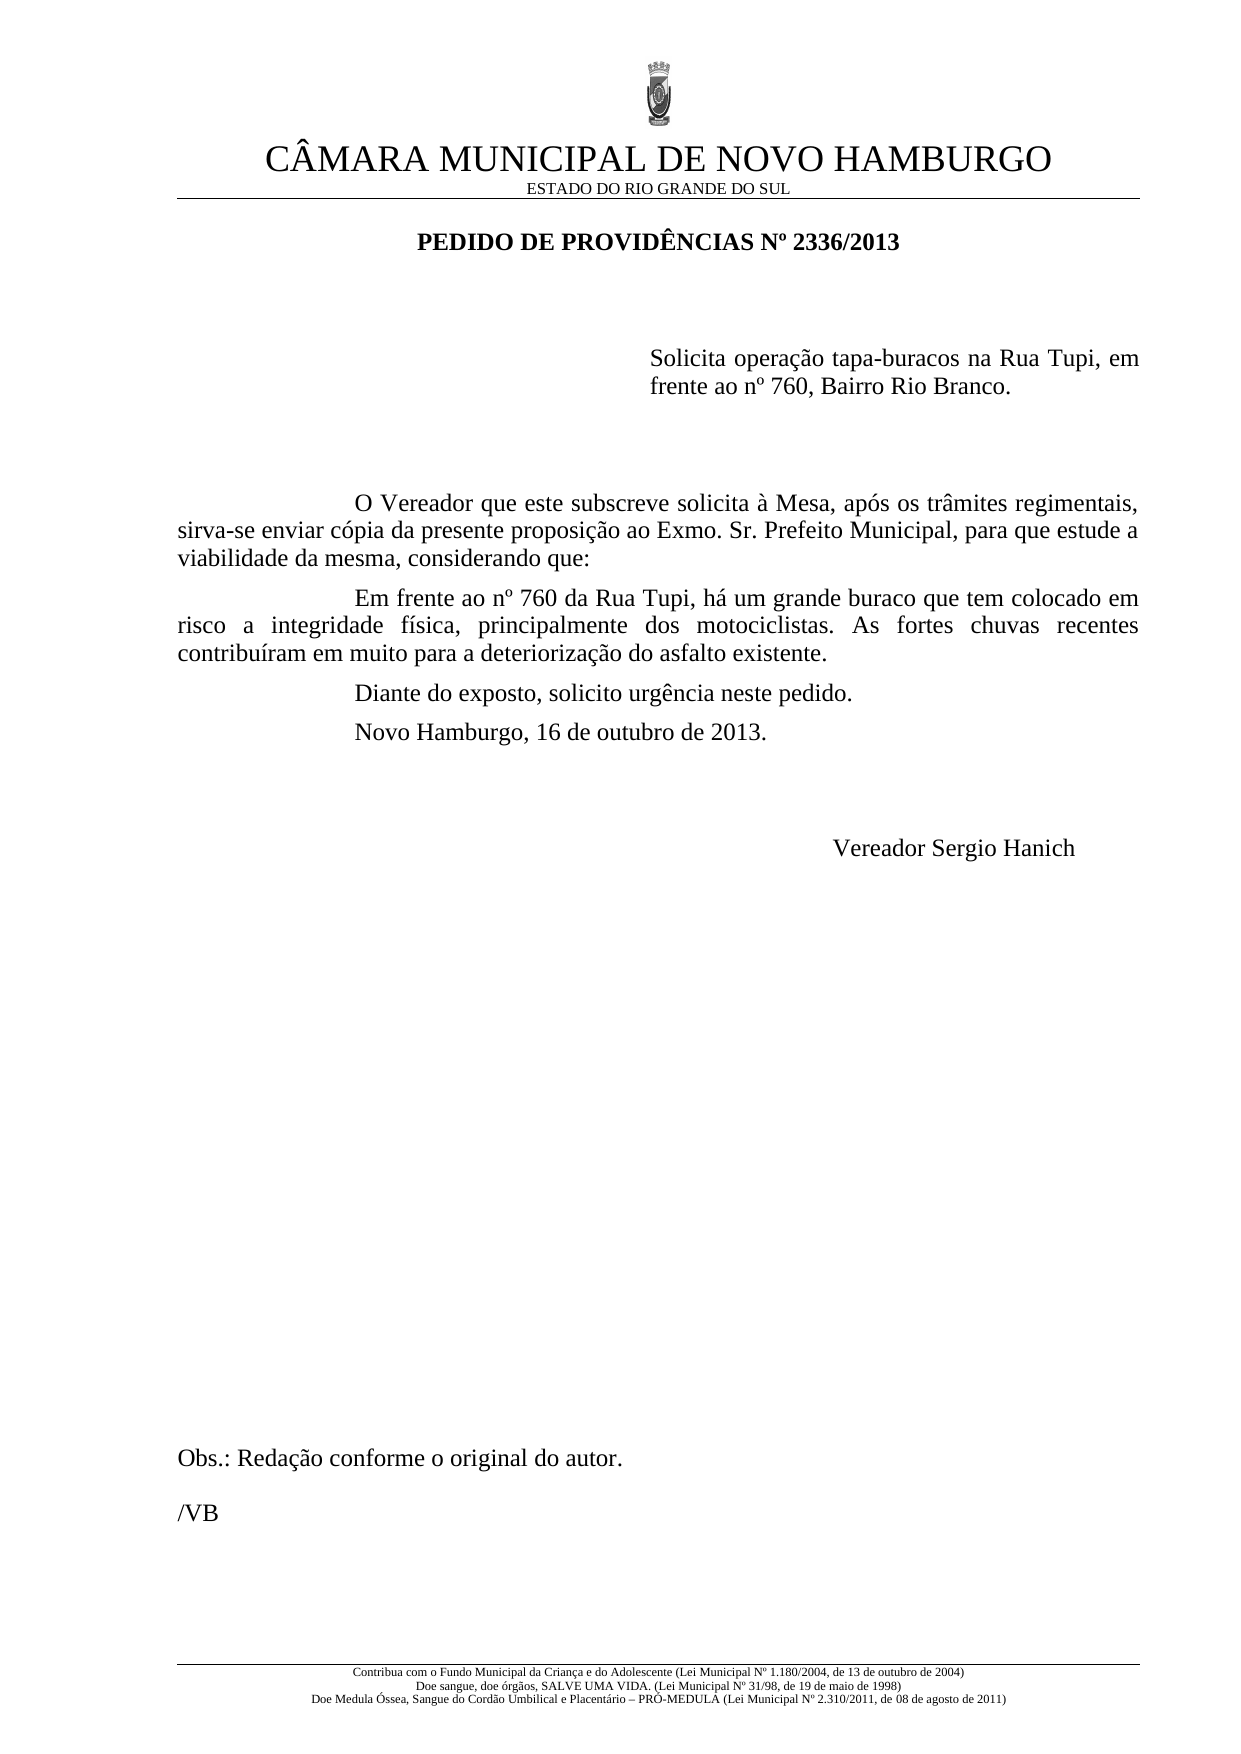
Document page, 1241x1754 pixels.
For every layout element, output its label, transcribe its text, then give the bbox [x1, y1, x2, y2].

text O Vereador que este subscreve solicita à Mesa, após os trâmites regimentais, sirva-se enviar cópia da presente proposição ao Exmo. Sr. Prefeito Municipal, para que estude a viabilidade da mesma, considerando que: [177, 489, 1140, 572]
text Solicita operação tapa-buracos na Rua Tupi, em frente ao nº 760, Bairro Rio Branco. [649, 344, 1140, 400]
text Diante do exposto, solicito urgência neste pedido. [177, 679, 1140, 706]
text Em frente ao nº 760 da Rua Tupi, há um grande buraco que tem colocado em risco a integridade física, principalmente dos motociclistas. As fortes chuvas recentes contribuíram em muito para a deteriorização do asfalto existente. [177, 584, 1140, 667]
text /VB [177, 1499, 1140, 1527]
text Obs.: Redação conforme o original do autor. [177, 1444, 1140, 1472]
text PEDIDO DE PROVIDÊNCIAS Nº 2336/2013 [177, 228, 1140, 256]
text Vereador Sergio Hanich [768, 834, 1140, 862]
text Novo Hamburgo, 16 de outubro de 2013. [177, 718, 1140, 746]
